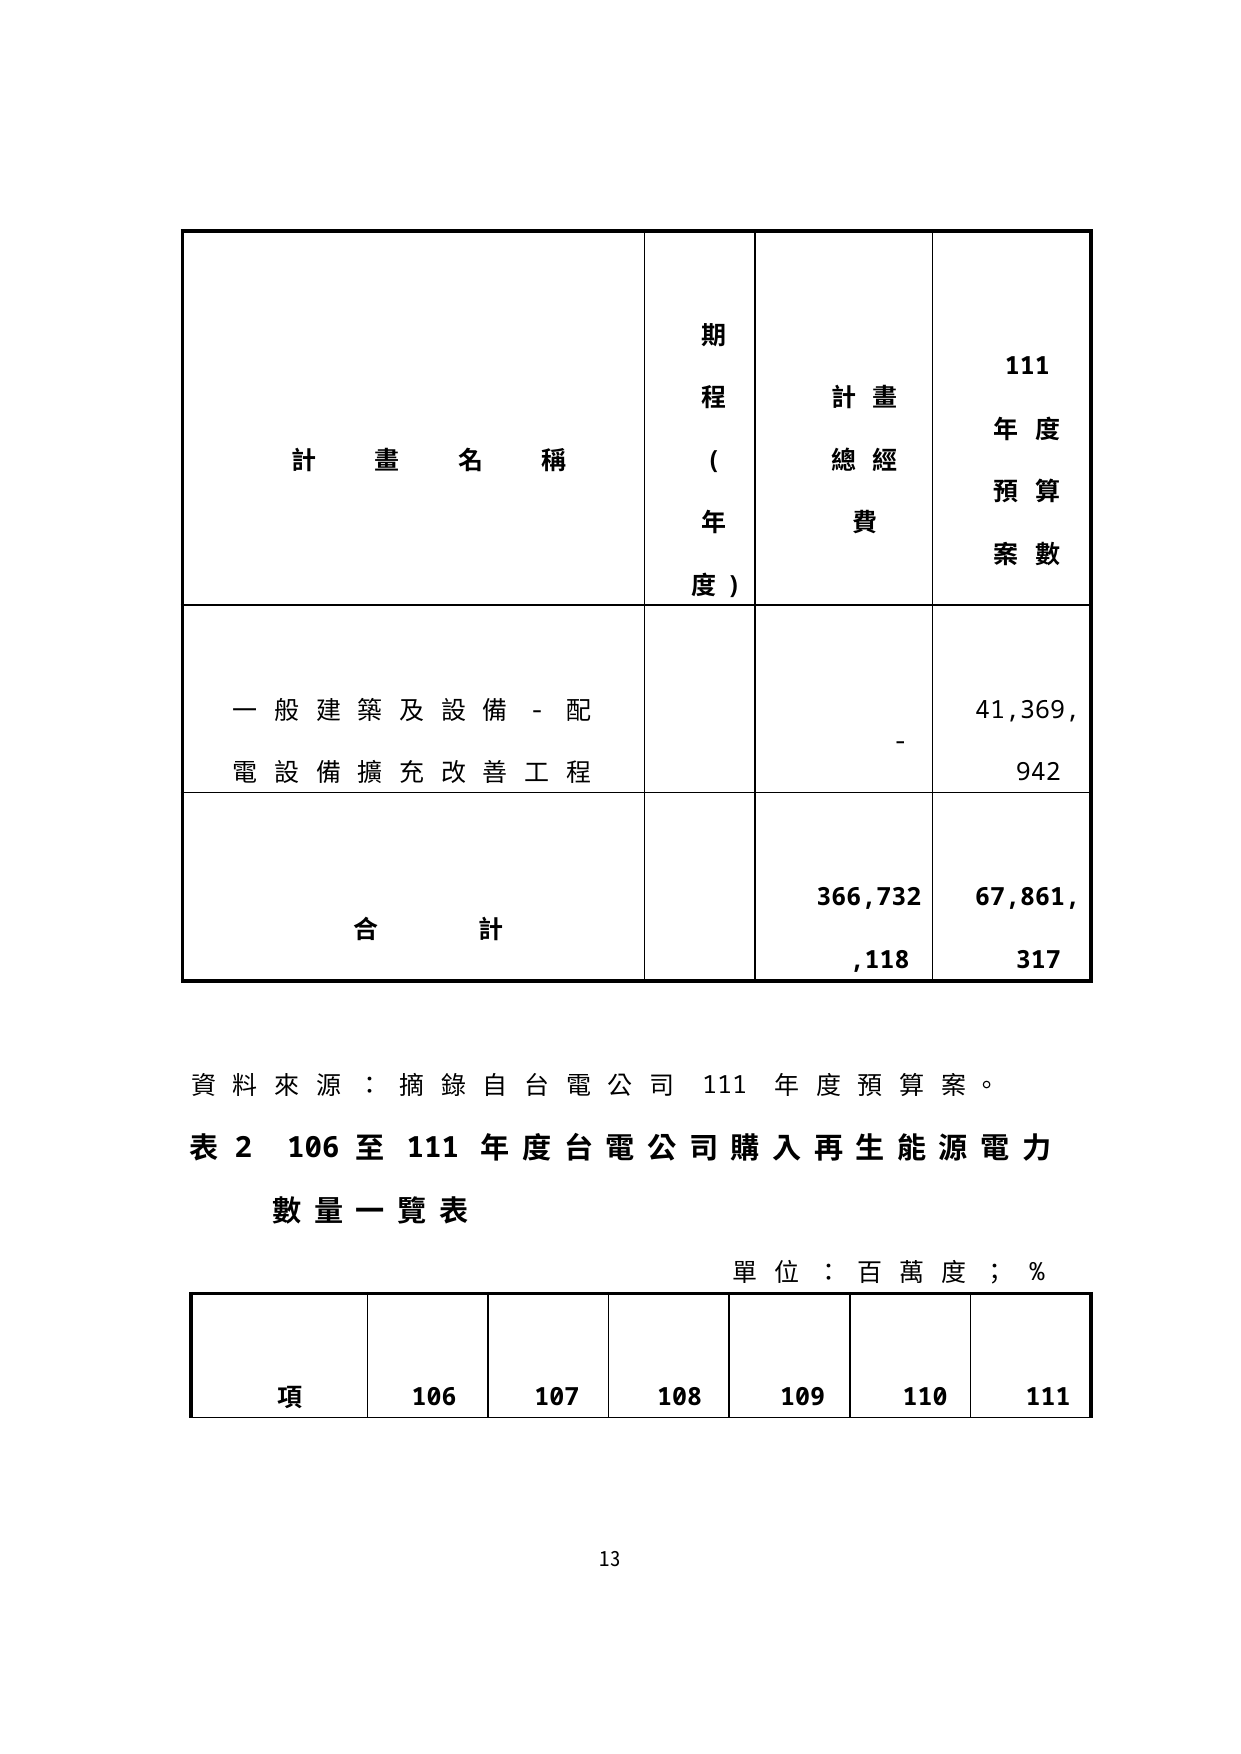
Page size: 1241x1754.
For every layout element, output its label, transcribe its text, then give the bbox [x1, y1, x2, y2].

table_header 計 畫 名 稱 [184, 233, 644, 604]
text 單位：百萬度；% [242, 1229, 1058, 1292]
table_header 106 [368, 1295, 487, 1417]
table_cell 合 計 [184, 793, 644, 979]
table_header 期程 (年度) [645, 233, 754, 604]
table_cell - [756, 606, 932, 792]
table_cell 67,861,317 [933, 793, 1089, 979]
table_header 110 [851, 1295, 970, 1417]
table_header 111年度預算案數 [933, 233, 1089, 604]
table_cell 366,732,118 [756, 793, 932, 979]
table_header 計畫總經費 [756, 233, 932, 604]
text 表2 106至111年度台電公司購入再生能源電力數量一覽表 [180, 1104, 1058, 1229]
table_cell 41,369,942 [933, 606, 1089, 792]
table_header 107 [489, 1295, 608, 1417]
table_header 111 [971, 1295, 1089, 1417]
table_header 項 [193, 1295, 367, 1417]
table_cell [645, 606, 754, 792]
table_cell [645, 793, 754, 979]
text 資料來源：摘錄自台電公司111年度預算案。 [183, 1042, 1058, 1104]
table_header 108 [609, 1295, 728, 1417]
table_cell 一般建築及設備-配電設備擴充改善工程 [184, 606, 644, 792]
table_header 109 [730, 1295, 849, 1417]
